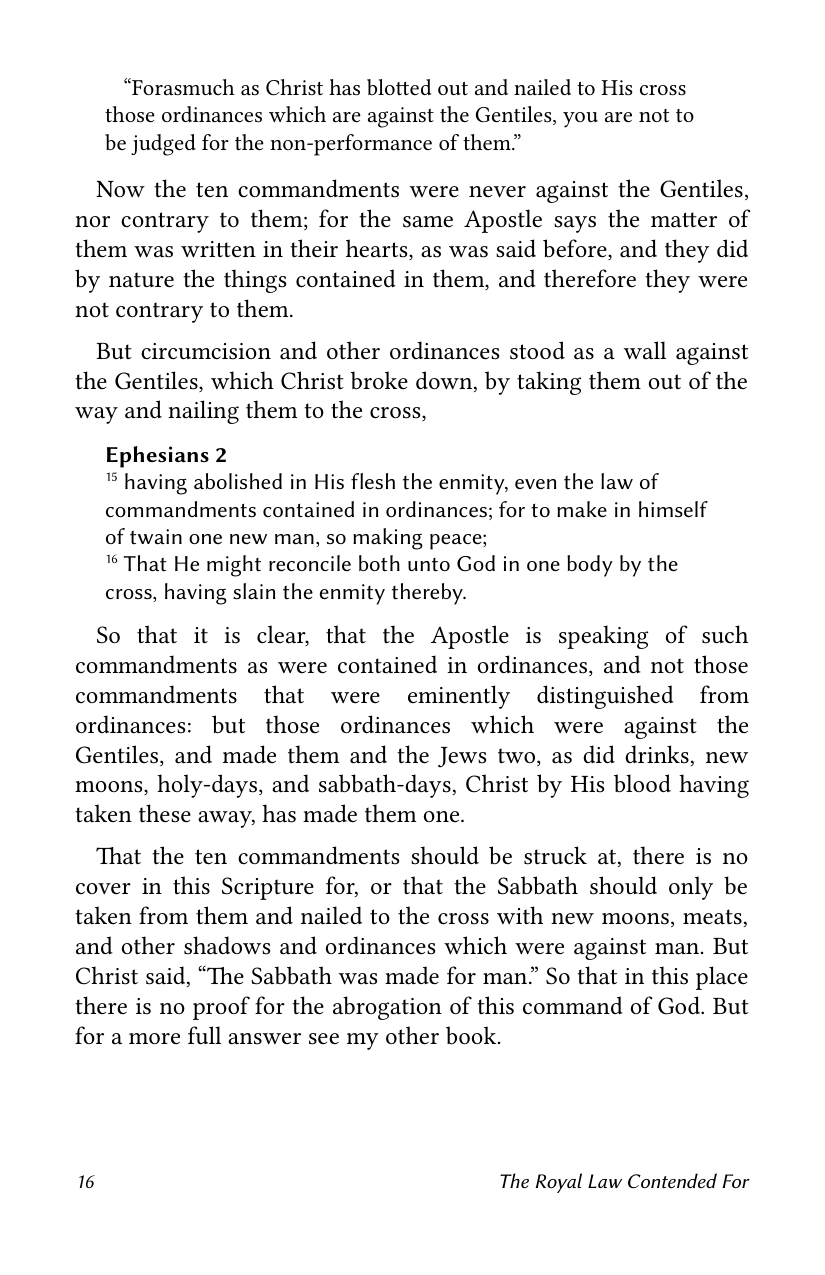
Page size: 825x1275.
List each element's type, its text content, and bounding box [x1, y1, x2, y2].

text 15 having abolished in His flesh the enmity, even the law of commandments contained in ordinances; for to make in himself of twain one new man, so making peace; [105, 469, 720, 550]
text 16 That He might reconcile both unto God in one body by the cross, having slain the enmity thereby. [105, 551, 720, 605]
text Now the ten commandments were never against the Gentiles, nor contrary to them; for the same Apostle says the matter of them was written in their hearts, as was said before, and they did by nature the things contained in them, and therefore they were not contrary to them. [75, 175, 750, 323]
text That the ten commandments should be struck at, there is no cover in this Scripture for, or that the Sabbath should only be taken from them and nailed to the cross with new moons, meats, and other shadows and ordinances which were against man. But Christ said, “The Sabbath was made for man.” So that in this place there is no proof for the abrogation of this command of God. But for a more full answer see my other book. [75, 842, 750, 1050]
text “Forasmuch as Christ has blotted out and nailed to His cross those ordinances which are against the Gentiles, you are not to be judged for the non-performance of them.” [105, 75, 720, 156]
text So that it is clear, that the Apostle is speaking of such commandments as were contained in ordinances, and not those commandments that were eminently distinguished from ordinances: but those ordinances which were against the Gentiles, and made them and the Jews two, as did drinks, new moons, holy-days, and sabbath-days, Christ by His blood having taken these away, has made them one. [75, 621, 750, 829]
text But circumcision and other ordinances stood as a wall against the Gentiles, which Christ broke down, by taking them out of the way and nailing them to the cross, [75, 337, 750, 425]
text Ephesians 2 [105, 441, 750, 468]
